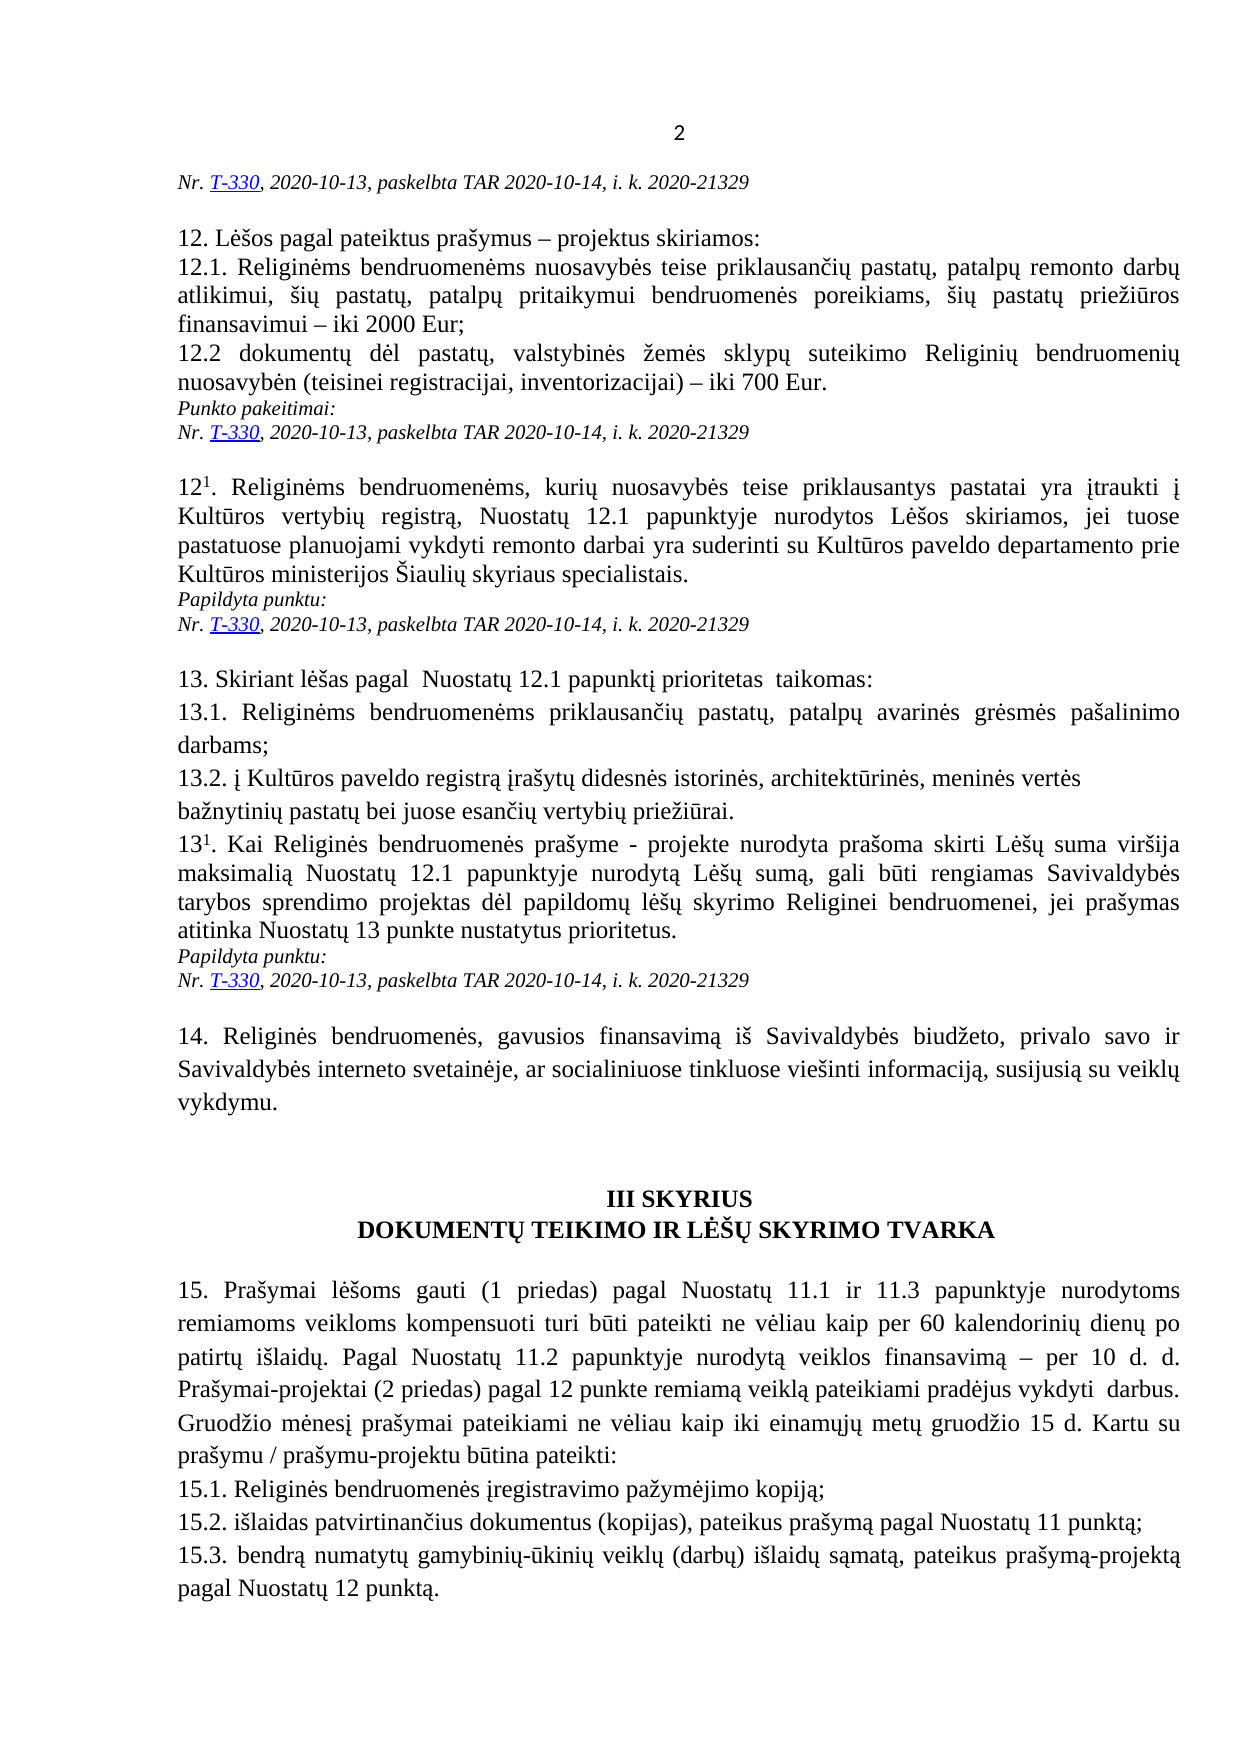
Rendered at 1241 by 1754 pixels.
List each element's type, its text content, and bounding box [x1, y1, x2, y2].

text 131. Kai Religinės bendruomenės prašyme - projekte nurodyta prašoma skirti Lėšų suma viršija maksimalią Nuostatų 12.1 papunktyje nurodytą Lėšų sumą, gali būti rengiamas Savivaldybės tarybos sprendimo projektas dėl papildomų lėšų skyrimo Religinei bendruomenei, jei prašymas atitinka Nuostatų 13 punkte nustatytus prioritetus. [177, 829, 1181, 944]
text 15. Prašymai lėšoms gauti (1 priedas) pagal Nuostatų 11.1 ir 11.3 papunktyje nurodytoms remiamoms veikloms kompensuoti turi būti pateikti ne vėliau kaip per 60 kalendorinių dienų po patirtų išlaidų. Pagal Nuostatų 11.2 papunktyje nurodytą veiklos finansavimą – per 10 d. d. Prašymai-projektai (2 priedas) pagal 12 punkte remiamą veiklą pateikiami pradėjus vykdyti darbus. Gruodžio mėnesį prašymai pateikiami ne vėliau kaip iki einamųjų metų gruodžio 15 d. Kartu su prašymu / prašymu-projektu būtina pateikti: [177, 1276, 1181, 1469]
text Punkto pakeitimai: [177, 396, 1181, 419]
text 121. Religinėms bendruomenėms, kurių nuosavybės teise priklausantys pastatai yra įtraukti į Kultūros vertybių registrą, Nuostatų 12.1 papunktyje nurodytos Lėšos skiriamos, jei tuose pastatuose planuojami vykdyti remonto darbai yra suderinti su Kultūros paveldo departamento prie Kultūros ministerijos Šiaulių skyriaus specialistais. [177, 472, 1181, 587]
text Nr. T-330, 2020-10-13, paskelbta TAR 2020-10-14, i. k. 2020-21329 [177, 419, 1181, 444]
text Nr. T-330, 2020-10-13, paskelbta TAR 2020-10-14, i. k. 2020-21329 [177, 968, 1181, 992]
text Papildyta punktu: [177, 587, 1181, 611]
text 14. Religinės bendruomenės, gavusios finansavimą iš Savivaldybės biudžeto, privalo savo ir Savivaldybės interneto svetainėje, ar socialiniuose tinkluose viešinti informaciją, susijusią su veiklų vykdymu. [177, 1021, 1181, 1116]
text 12. Lėšos pagal pateiktus prašymus – projektus skiriamos: [177, 223, 1181, 252]
text 15.2. išlaidas patvirtinančius dokumentus (kopijas), pateikus prašymą pagal Nuostatų 11 punktą; [177, 1507, 1181, 1535]
text Papildyta punktu: [177, 944, 1181, 968]
text 13.2. į Kultūros paveldo registrą įrašytų didesnės istorinės, architektūrinės, meninės vertės bažnytinių pastatų bei juose esančių vertybių priežiūrai. [177, 763, 1181, 825]
text 15.3. bendrą numatytų gamybinių-ūkinių veiklų (darbų) išlaidų sąmatą, pateikus prašymą-projektą pagal Nuostatų 12 punktą. [177, 1540, 1181, 1601]
text 13. Skiriant lėšas pagal Nuostatų 12.1 papunktį prioritetas taikomas: [177, 664, 1181, 693]
text 13.1. Religinėms bendruomenėms priklausančių pastatų, patalpų avarinės grėsmės pašalinimo darbams; [177, 697, 1181, 759]
text 12.1. Religinėms bendruomenėms nuosavybės teise priklausančių pastatų, patalpų remonto darbų atlikimui, šių pastatų, patalpų pritaikymui bendruomenės poreikiams, šių pastatų priežiūros finansavimui – iki 2000 Eur; [177, 252, 1181, 338]
text Nr. T-330, 2020-10-13, paskelbta TAR 2020-10-14, i. k. 2020-21329 [177, 170, 1181, 194]
text 15.1. Religinės bendruomenės įregistravimo pažymėjimo kopiją; [177, 1474, 1181, 1502]
text Nr. T-330, 2020-10-13, paskelbta TAR 2020-10-14, i. k. 2020-21329 [177, 611, 1181, 636]
text III SKYRIUS [177, 1184, 1181, 1213]
text DOKUMENTŲ TEIKIMO IR LĖŠŲ SKYRIMO TVARKA [177, 1216, 1181, 1244]
text 12.2 dokumentų dėl pastatų, valstybinės žemės sklypų suteikimo Religinių bendruomenių nuosavybėn (teisinei registracijai, inventorizacijai) – iki 700 Eur. [177, 338, 1181, 396]
